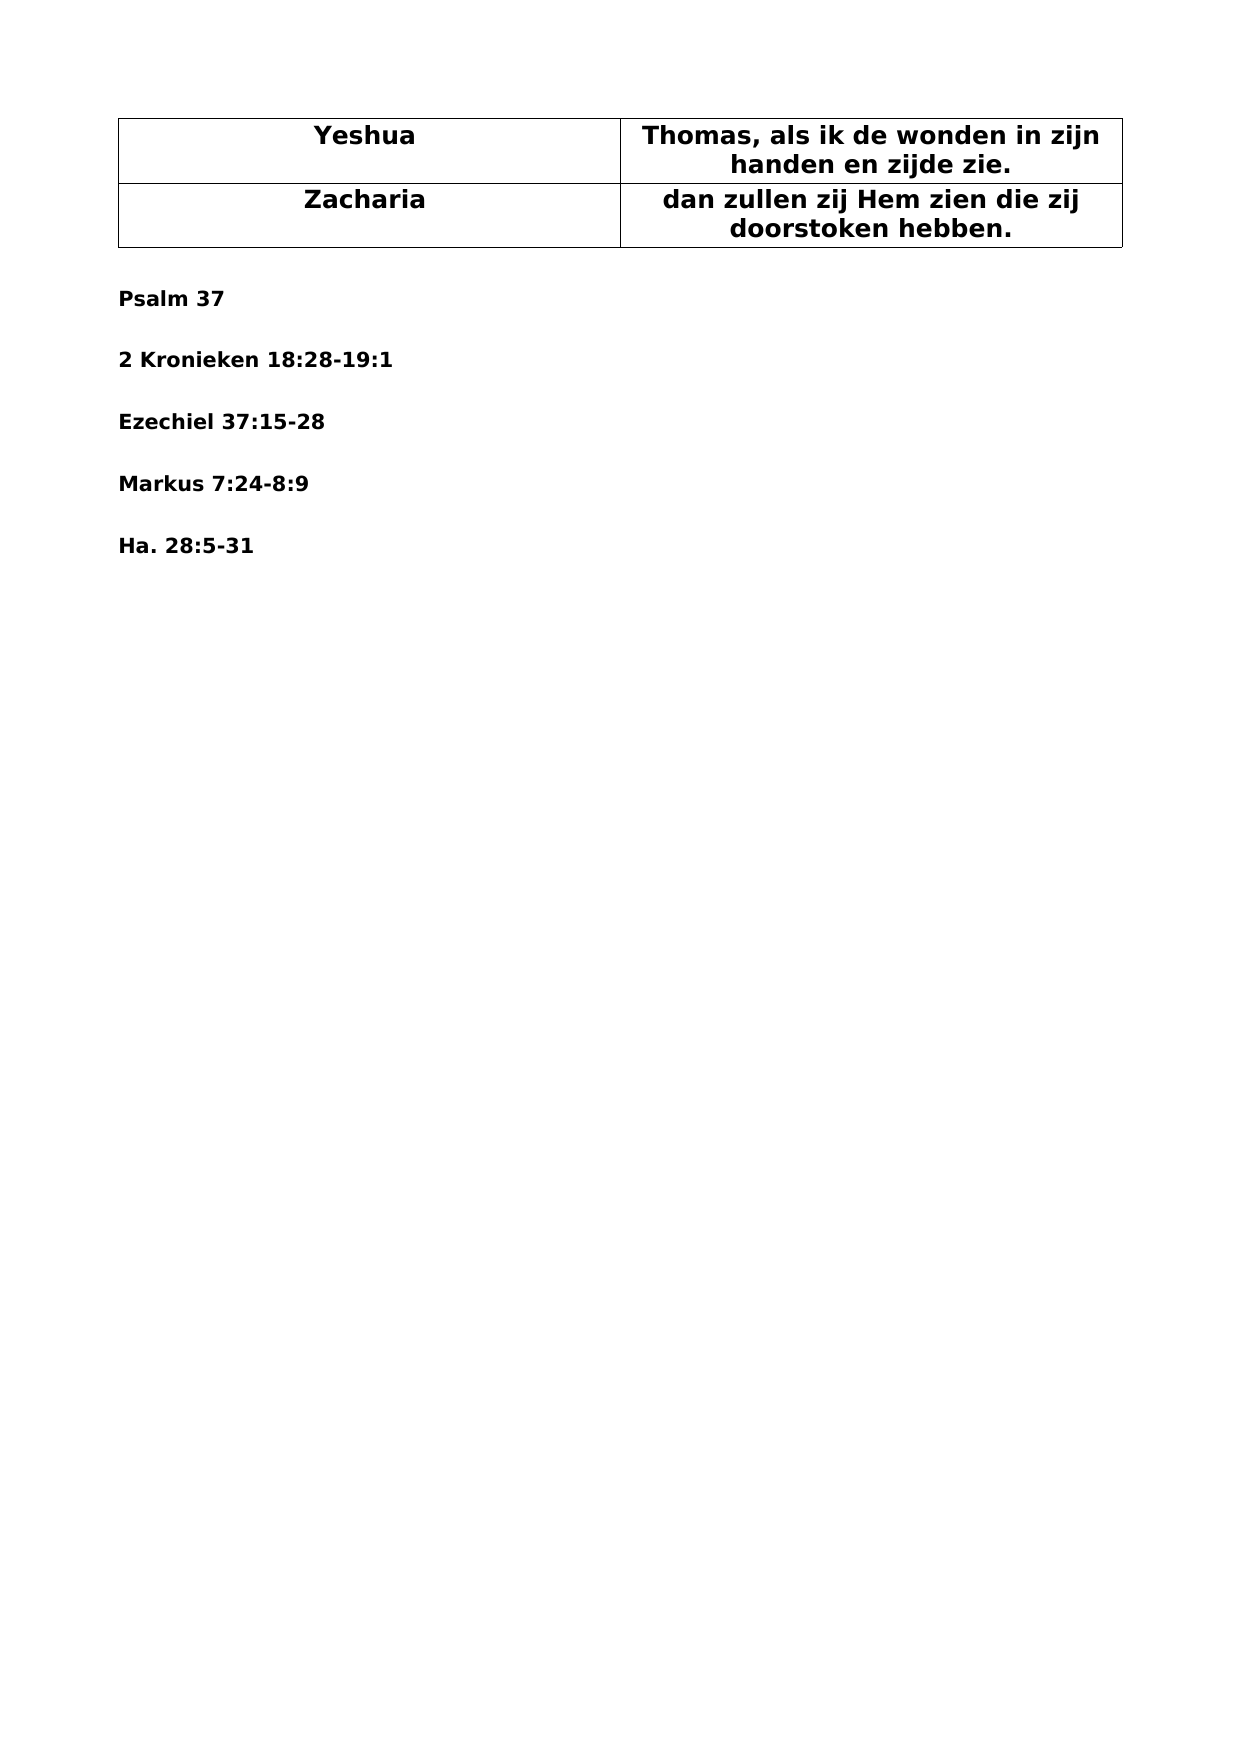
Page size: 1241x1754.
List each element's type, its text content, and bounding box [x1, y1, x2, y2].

subtitle Markus 7:24-8:9 [118, 472, 1122, 496]
table_header Thomas, als ik de wonden in zijn handen en zijde zie. [621, 119, 1122, 182]
subtitle Ezechiel 37:15-28 [118, 410, 1122, 434]
table_cell dan zullen zij Hem zien die zij doorstoken hebben. [621, 184, 1122, 247]
table_cell Zacharia [119, 184, 620, 247]
subtitle 2 Kronieken 18:28-19:1 [118, 348, 1122, 373]
subtitle Psalm 37 [118, 287, 1122, 311]
subtitle Ha. 28:5-31 [118, 534, 1122, 558]
table_header Yeshua [119, 119, 620, 182]
